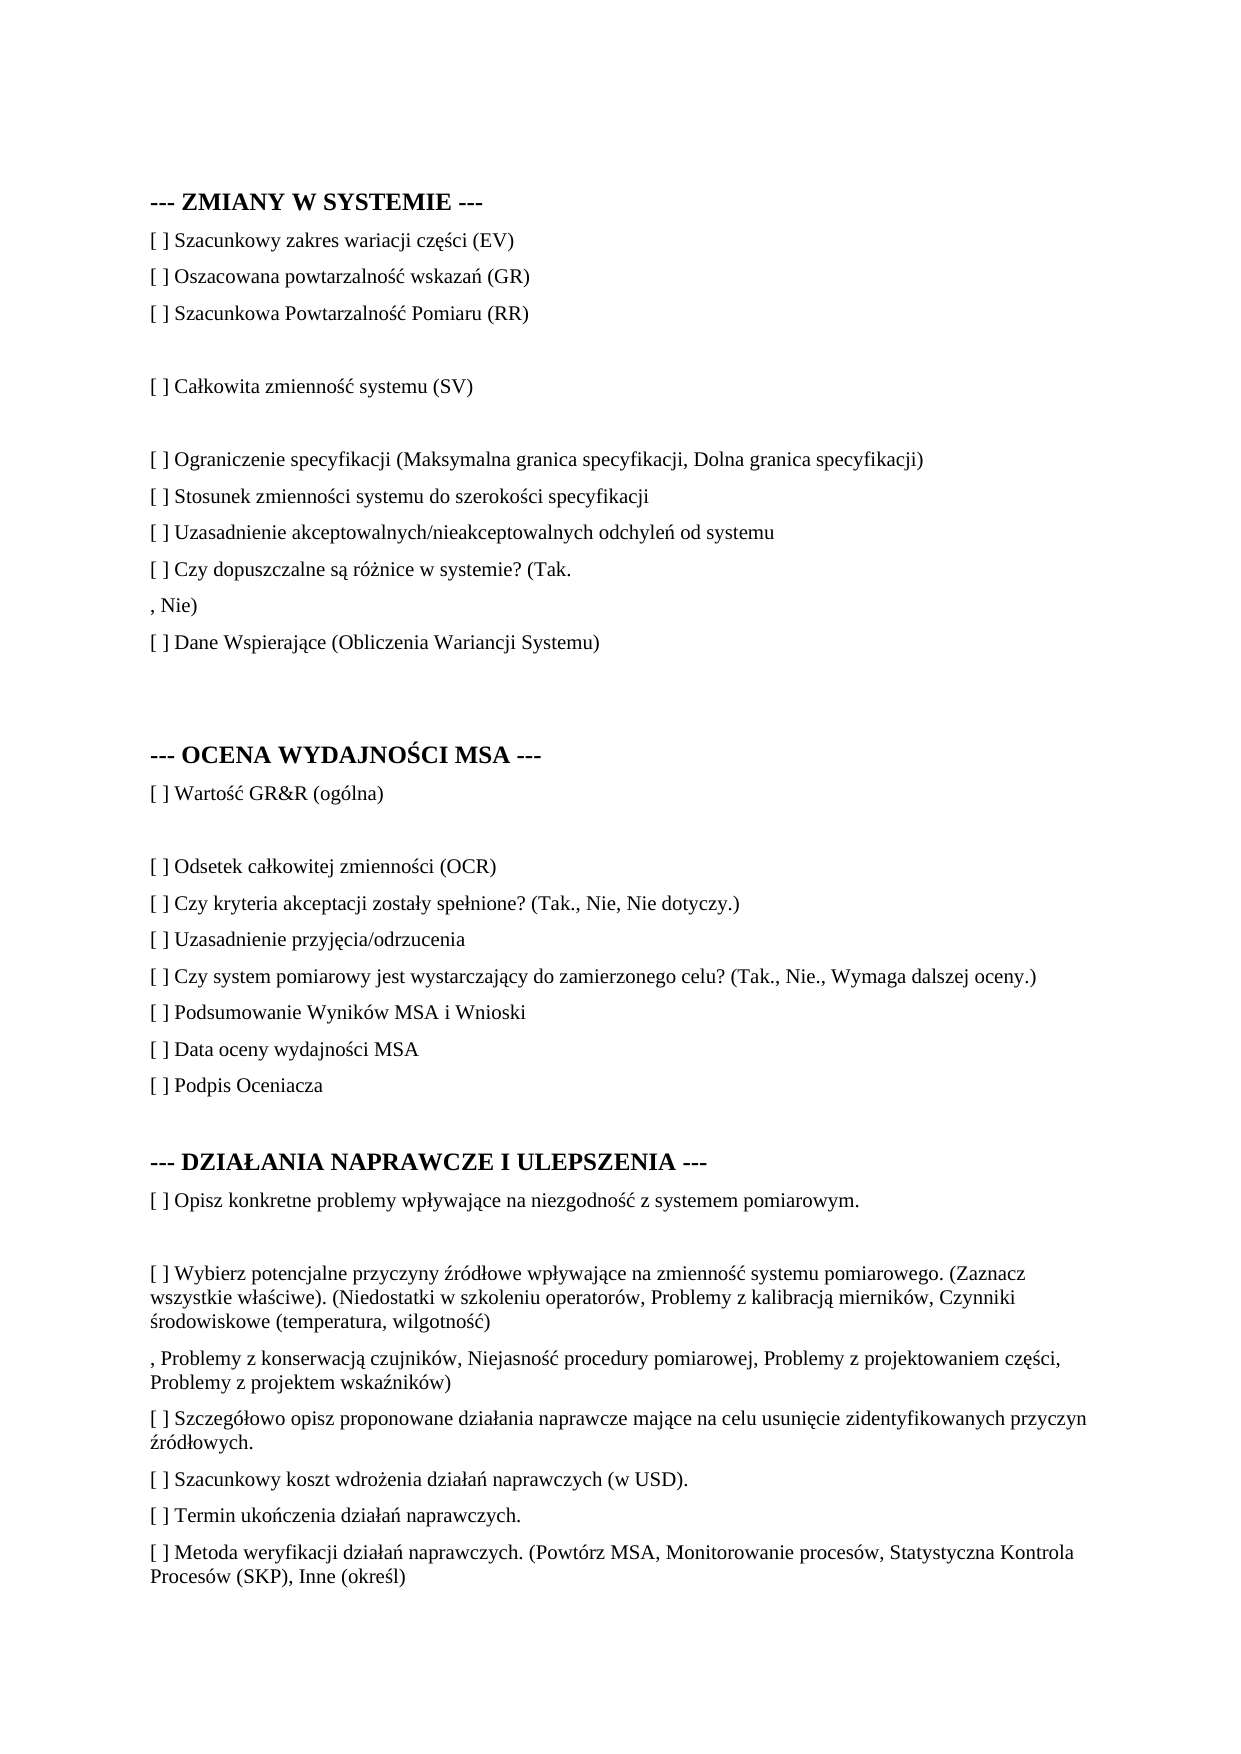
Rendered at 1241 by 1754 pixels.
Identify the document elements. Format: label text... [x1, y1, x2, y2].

text [ ] Całkowita zmienność systemu (SV) [150, 374, 1090, 398]
text [ ] Wartość GR&R (ogólna) [150, 781, 1090, 805]
text [ ] Uzasadnienie przyjęcia/odrzucenia [150, 927, 1090, 951]
text [ ] Dane Wspierające (Obliczenia Wariancji Systemu) [150, 630, 1090, 654]
text [ ] Szacunkowy koszt wdrożenia działań naprawczych (w USD). [150, 1467, 1090, 1491]
text [ ] Czy dopuszczalne są różnice w systemie? (Tak. [150, 557, 1090, 581]
text --- DZIAŁANIA NAPRAWCZE I ULEPSZENIA --- [150, 1147, 1090, 1175]
text [ ] Odsetek całkowitej zmienności (OCR) [150, 854, 1090, 878]
text , Nie) [150, 593, 1090, 617]
text [ ] Czy system pomiarowy jest wystarczający do zamierzonego celu? (Tak., Nie., Wymaga dalszej oceny.) [150, 964, 1090, 988]
text [ ] Data oceny wydajności MSA [150, 1037, 1090, 1061]
text [ ] Opisz konkretne problemy wpływające na niezgodność z systemem pomiarowym. [150, 1188, 1090, 1212]
text [ ] Szacunkowa Powtarzalność Pomiaru (RR) [150, 301, 1090, 325]
text [ ] Czy kryteria akceptacji zostały spełnione? (Tak., Nie, Nie dotyczy.) [150, 891, 1090, 915]
text --- OCENA WYDAJNOŚCI MSA --- [150, 740, 1090, 768]
text [ ] Termin ukończenia działań naprawczych. [150, 1503, 1090, 1527]
text [ ] Uzasadnienie akceptowalnych/nieakceptowalnych odchyleń od systemu [150, 520, 1090, 544]
text , Problemy z konserwacją czujników, Niejasność procedury pomiarowej, Problemy z projektowaniem części, Problemy z projektem wskaźników) [150, 1346, 1090, 1394]
text [ ] Podpis Oceniacza [150, 1073, 1090, 1097]
text [ ] Oszacowana powtarzalność wskazań (GR) [150, 264, 1090, 288]
text [ ] Szacunkowy zakres wariacji części (EV) [150, 228, 1090, 252]
text [ ] Szczegółowo opisz proponowane działania naprawcze mające na celu usunięcie zidentyfikowanych przyczyn źródłowych. [150, 1406, 1090, 1454]
text [ ] Stosunek zmienności systemu do szerokości specyfikacji [150, 484, 1090, 508]
text [ ] Metoda weryfikacji działań naprawczych. (Powtórz MSA, Monitorowanie procesów, Statystyczna Kontrola Procesów (SKP), Inne (określ) [150, 1540, 1090, 1588]
text [ ] Ograniczenie specyfikacji (Maksymalna granica specyfikacji, Dolna granica specyfikacji) [150, 447, 1090, 471]
text [ ] Podsumowanie Wyników MSA i Wnioski [150, 1000, 1090, 1024]
text --- ZMIANY W SYSTEMIE --- [150, 187, 1090, 215]
text [ ] Wybierz potencjalne przyczyny źródłowe wpływające na zmienność systemu pomiarowego. (Zaznacz wszystkie właściwe). (Niedostatki w szkoleniu operatorów, Problemy z kalibracją mierników, Czynniki środowiskowe (temperatura, wilgotność) [150, 1261, 1090, 1333]
